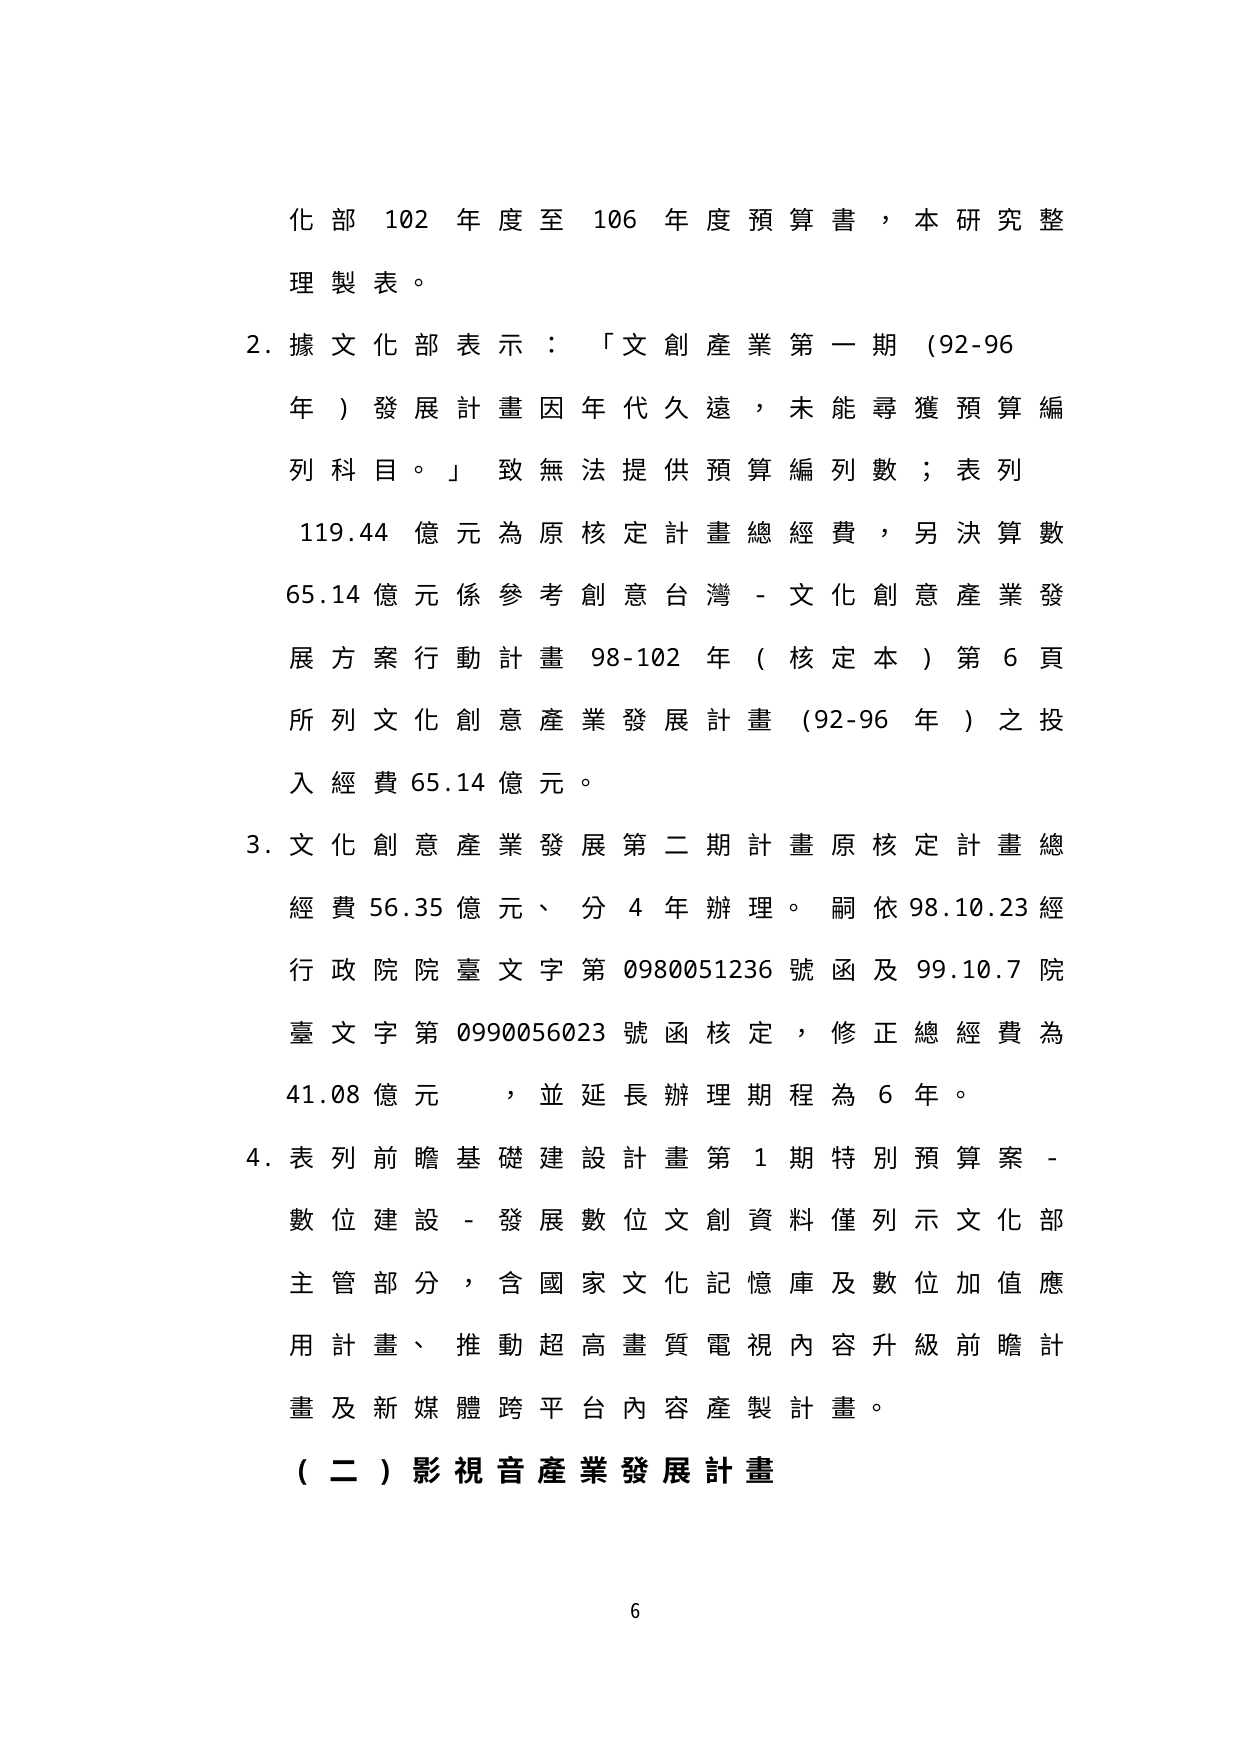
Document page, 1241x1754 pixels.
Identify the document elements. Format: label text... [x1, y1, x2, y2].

text 3.文化創意產業發展第二期計畫原核定計畫總經費56.35億元、分4年辦理。嗣依98.10.23經行政院院臺文字第0980051236號函及99.10.7院臺文字第0990056023號函核定，修正總經費為41.08億元 ，並延長辦理期程為6年。 [231, 802, 1073, 1115]
text 化部102年度至106年度預算書，本研究整理製表。 [162, 177, 1073, 302]
text 4.表列前瞻基礎建設計畫第1期特別預算案-數位建設-發展數位文創資料僅列示文化部主管部分，含國家文化記憶庫及數位加值應用計畫、推動超高畫質電視內容升級前瞻計畫及新媒體跨平台內容產製計畫。 [231, 1115, 1073, 1427]
text 2.據文化部表示：「文創產業第一期(92-96年)發展計畫因年代久遠，未能尋獲預算編列科目。」致無法提供預算編列數；表列119.44億元為原核定計畫總經費，另決算數65.14億元係參考創意台灣-文化創意產業發展方案行動計畫98-102年(核定本)第6頁所列文化創意產業發展計畫(92-96年)之投入經費65.14億元。 [231, 302, 1073, 802]
text (二)影視音產業發展計畫 [198, 1427, 1073, 1490]
